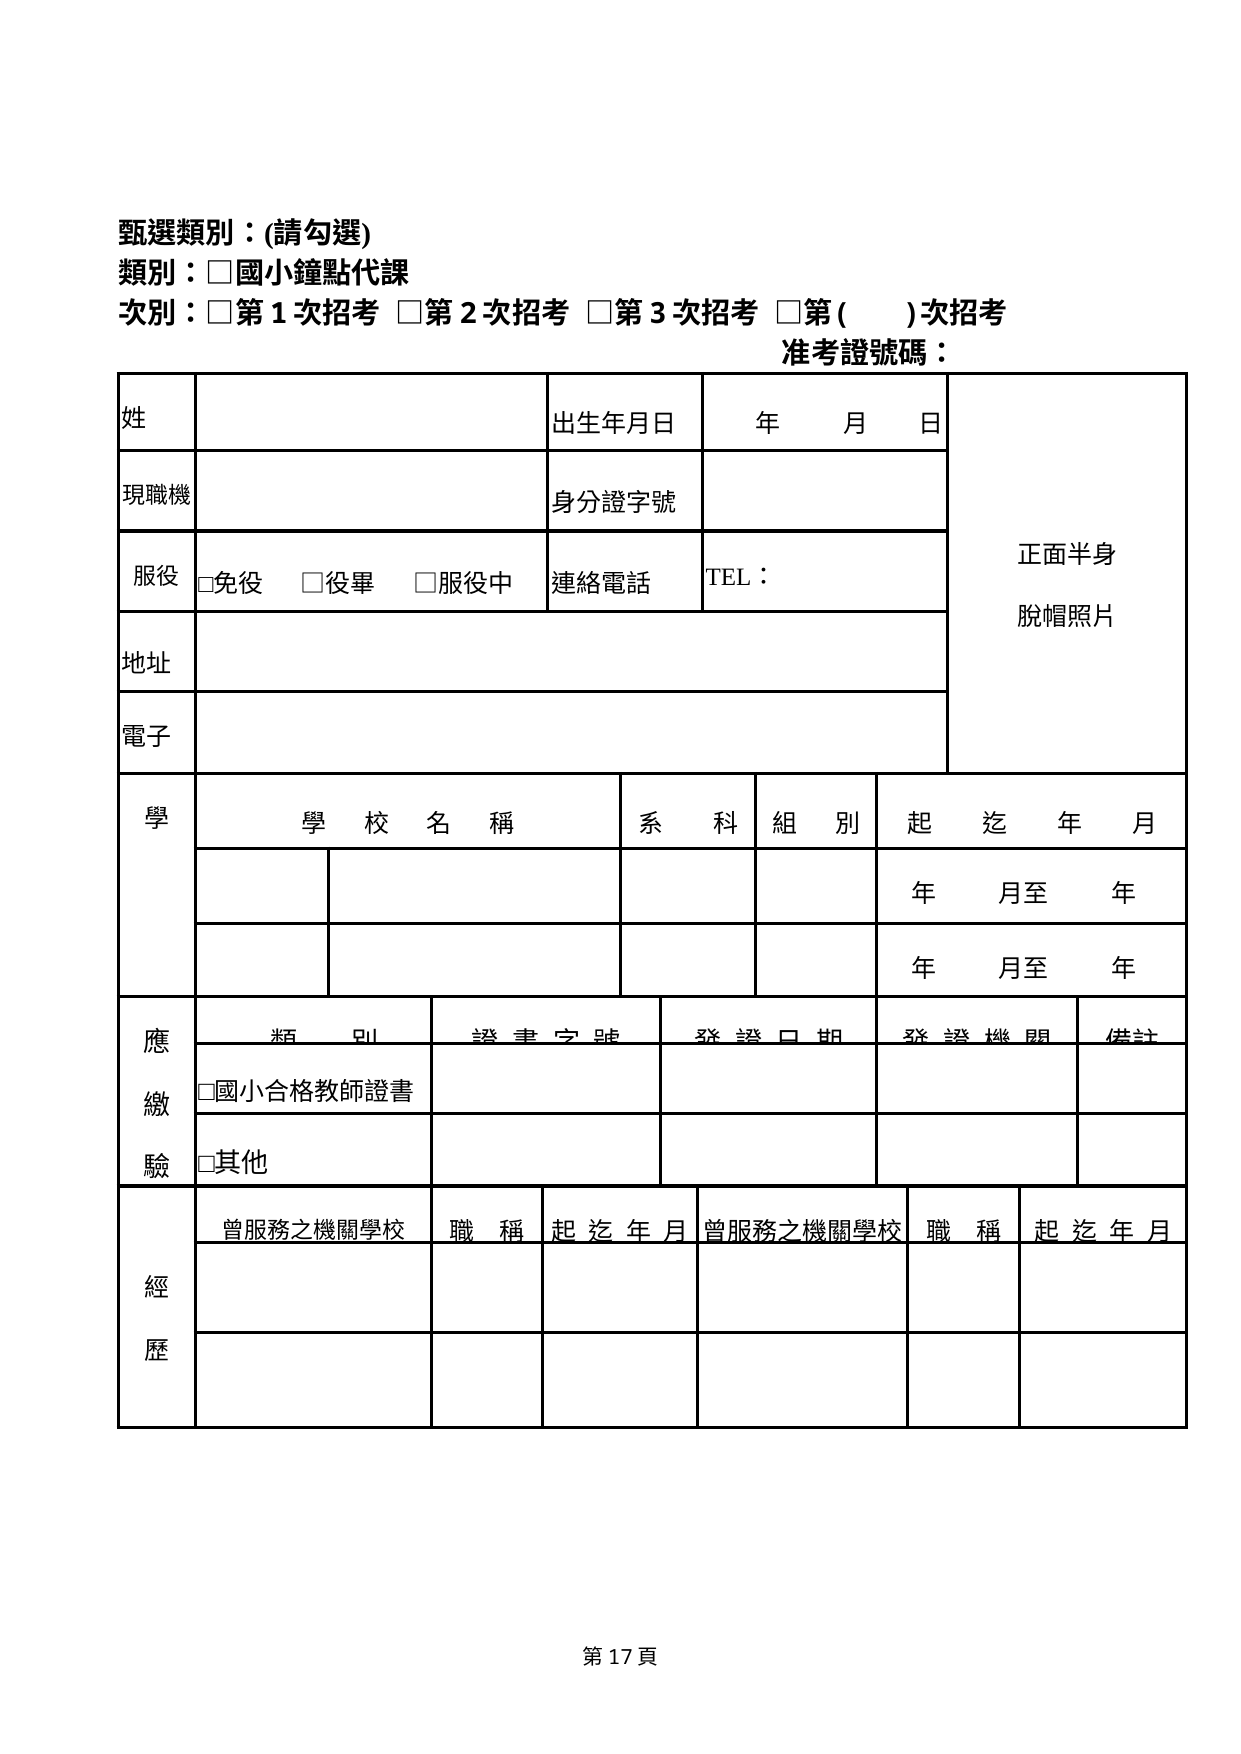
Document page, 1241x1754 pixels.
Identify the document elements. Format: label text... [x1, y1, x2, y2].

table_cell [1122, 1115, 1185, 1184]
table_header 年 月 日 [704, 375, 946, 393]
table_header 姓 名 [120, 375, 194, 393]
text 次別：□第1次招考 □第2次招考 □第3次招考 □第( )次招考 [118, 291, 1122, 332]
table_cell [699, 1342, 906, 1426]
table_cell 年 月至 年 月 [1122, 850, 1185, 922]
table_cell [197, 1342, 430, 1426]
text 類別：□國小鐘點代課 [118, 251, 1122, 291]
table_cell 經 歷 [120, 1342, 194, 1426]
table_header 正面半身 脫帽照片 [949, 375, 1185, 772]
table_cell 起 迄 年 月 [1122, 775, 1185, 847]
table_header 出生年月日 [549, 375, 701, 393]
table_cell [1122, 1244, 1185, 1331]
text 甄選類別：(請勾選) [118, 211, 1122, 251]
table_cell [544, 1342, 696, 1426]
table_cell [1122, 1045, 1185, 1112]
table_cell 備註 [1122, 998, 1185, 1042]
table_cell 起 迄 年 月 [1122, 1188, 1185, 1241]
table_cell [433, 1342, 541, 1426]
table_cell 年 月至 年 月 [1122, 925, 1185, 995]
table_cell [909, 1342, 1018, 1426]
table_header [197, 375, 546, 393]
text 准考證號碼： [118, 332, 1122, 372]
table_cell [1021, 1334, 1185, 1426]
